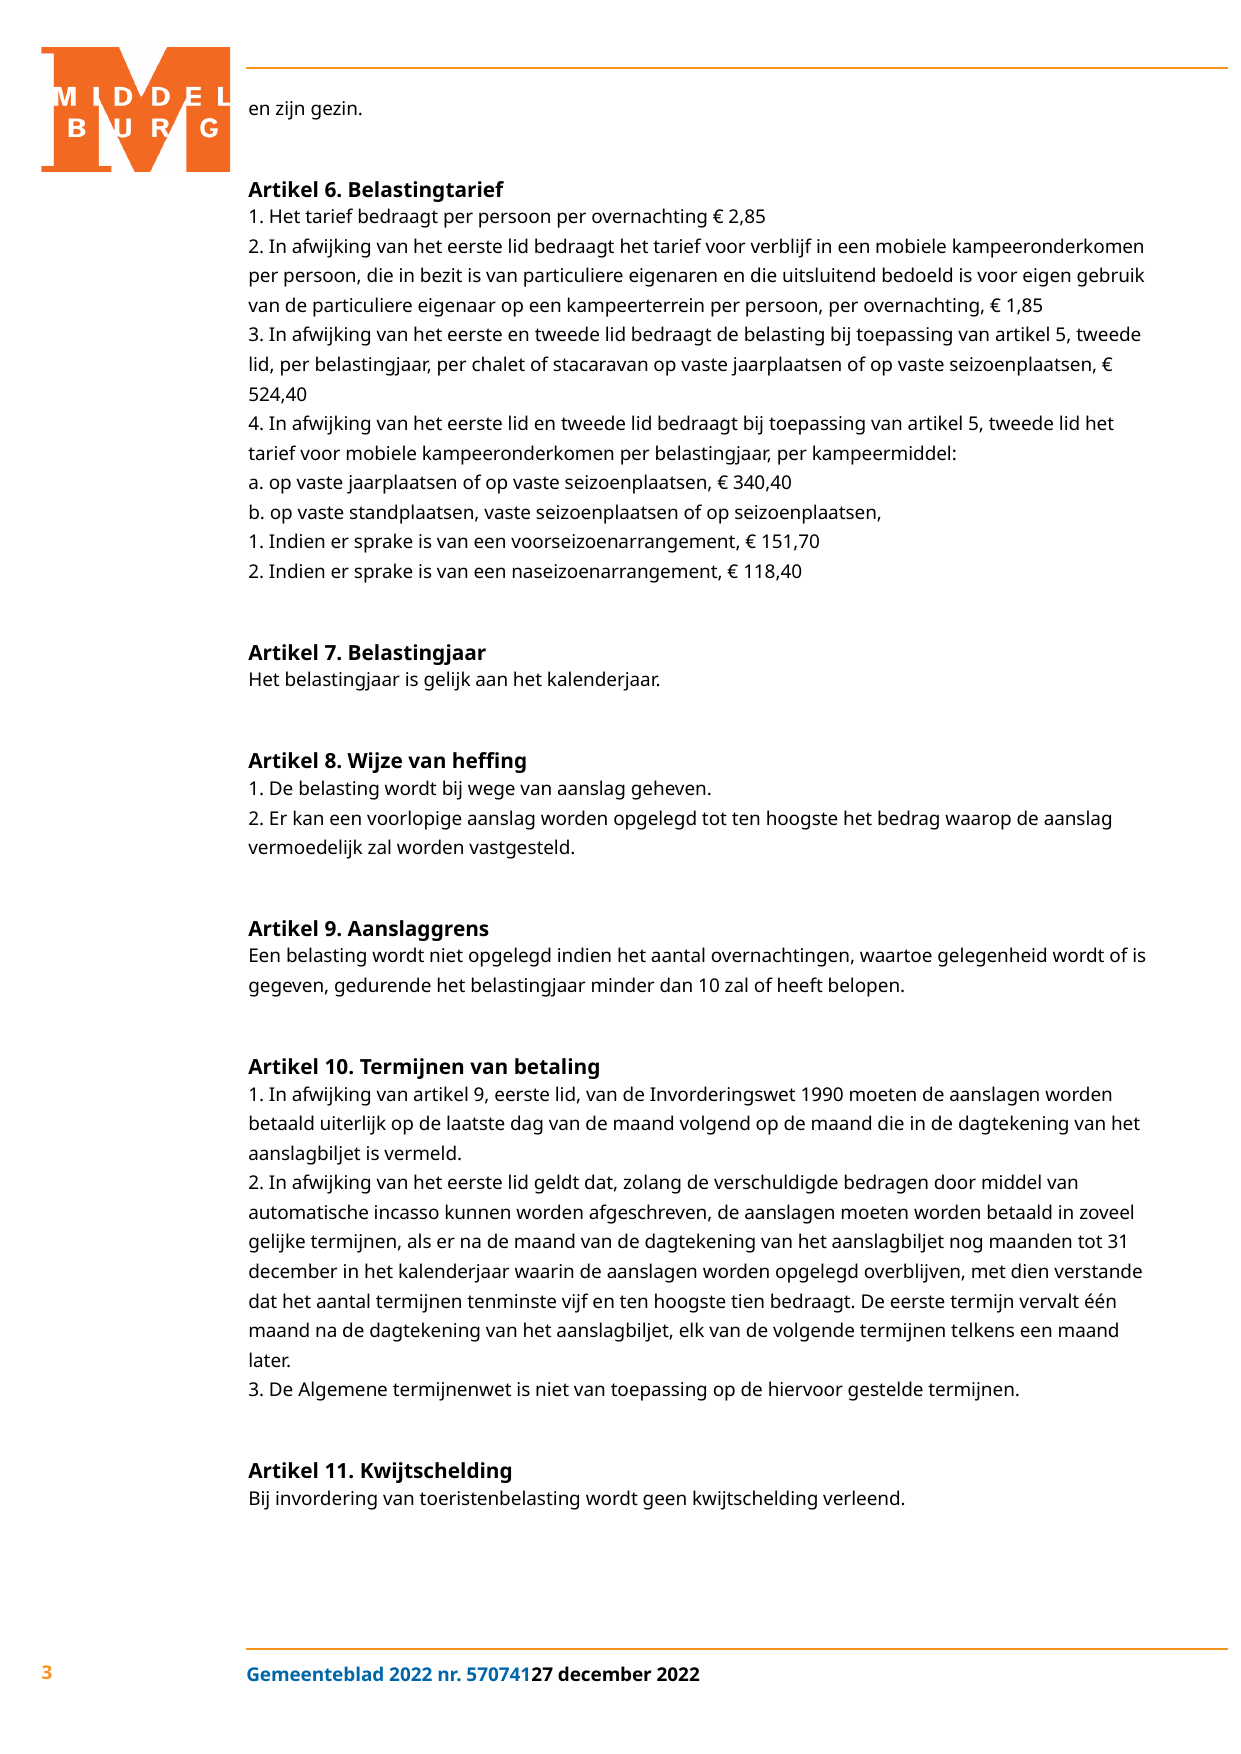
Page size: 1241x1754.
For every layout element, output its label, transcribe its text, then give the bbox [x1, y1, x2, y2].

text 3. De Algemene termijnenwet is niet van toepassing op de hiervoor gestelde termijnen. [248, 1377, 1152, 1402]
text 4. In afwijking van het eerste lid en tweede lid bedraagt bij toepassing van artikel 5, tweede lid het tarief voor mobiele kampeeronderkomen per belastingjaar, per kampeermiddel: [248, 410, 1152, 466]
text en zijn gezin. [248, 95, 1152, 121]
text Artikel 9. Aanslaggrens [248, 914, 1152, 943]
text Artikel 10. Termijnen van betaling [248, 1052, 1152, 1081]
text Een belasting wordt niet opgelegd indien het aantal overnachtingen, waartoe gelegenheid wordt of is gegeven, gedurende het belastingjaar minder dan 10 zal of heeft belopen. [248, 943, 1152, 998]
text 2. In afwijking van het eerste lid geldt dat, zolang de verschuldigde bedragen door middel van automatische incasso kunnen worden afgeschreven, de aanslagen moeten worden betaald in zoveel gelijke termijnen, als er na de maand van de dagtekening van het aanslagbiljet nog maanden tot 31 december in het kalenderjaar waarin de aanslagen worden opgelegd overblijven, met dien verstande dat het aantal termijnen tenminste vijf en ten hoogste tien bedraagt. De eerste termijn vervalt één maand na de dagtekening van het aanslagbiljet, elk van de volgende termijnen telkens een maand later. [248, 1169, 1152, 1373]
text Bij invordering van toeristenbelasting wordt geen kwijtschelding verleend. [248, 1485, 1152, 1511]
text b. op vaste standplaatsen, vaste seizoenplaatsen of op seizoenplaatsen, [248, 499, 1152, 525]
text 1. In afwijking van artikel 9, eerste lid, van de Invorderingswet 1990 moeten de aanslagen worden betaald uiterlijk op de laatste dag van de maand volgend op de maand die in de dagtekening van het aanslagbiljet is vermeld. [248, 1081, 1152, 1166]
text Artikel 7. Belastingjaar [248, 638, 1152, 667]
text 3. In afwijking van het eerste en tweede lid bedraagt de belasting bij toepassing van artikel 5, tweede lid, per belastingjaar, per chalet of stacaravan op vaste jaarplaatsen of op vaste seizoenplaatsen, € 524,40 [248, 322, 1152, 406]
text a. op vaste jaarplaatsen of op vaste seizoenplaatsen, € 340,40 [248, 469, 1152, 495]
text Artikel 6. Belastingtarief [248, 175, 1152, 203]
picture [41, 47, 231, 172]
text Het belastingjaar is gelijk aan het kalenderjaar. [248, 667, 1152, 692]
text Artikel 11. Kwijtschelding [248, 1457, 1152, 1485]
text 1. Het tarief bedraagt per persoon per overnachting € 2,85 [248, 203, 1152, 229]
text Artikel 8. Wijze van heffing [248, 747, 1152, 775]
text 2. In afwijking van het eerste lid bedraagt het tarief voor verblijf in een mobiele kampeeronderkomen per persoon, die in bezit is van particuliere eigenaren en die uitsluitend bedoeld is voor eigen gebruik van de particuliere eigenaar op een kampeerterrein per persoon, per overnachting, € 1,85 [248, 233, 1152, 318]
text 1. De belasting wordt bij wege van aanslag geheven. [248, 775, 1152, 801]
text 2. Indien er sprake is van een naseizoenarrangement, € 118,40 [248, 558, 1152, 584]
text 2. Er kan een voorlopige aanslag worden opgelegd tot ten hoogste het bedrag waarop de aanslag vermoedelijk zal worden vastgesteld. [248, 805, 1152, 860]
text 1. Indien er sprake is van een voorseizoenarrangement, € 151,70 [248, 529, 1152, 554]
